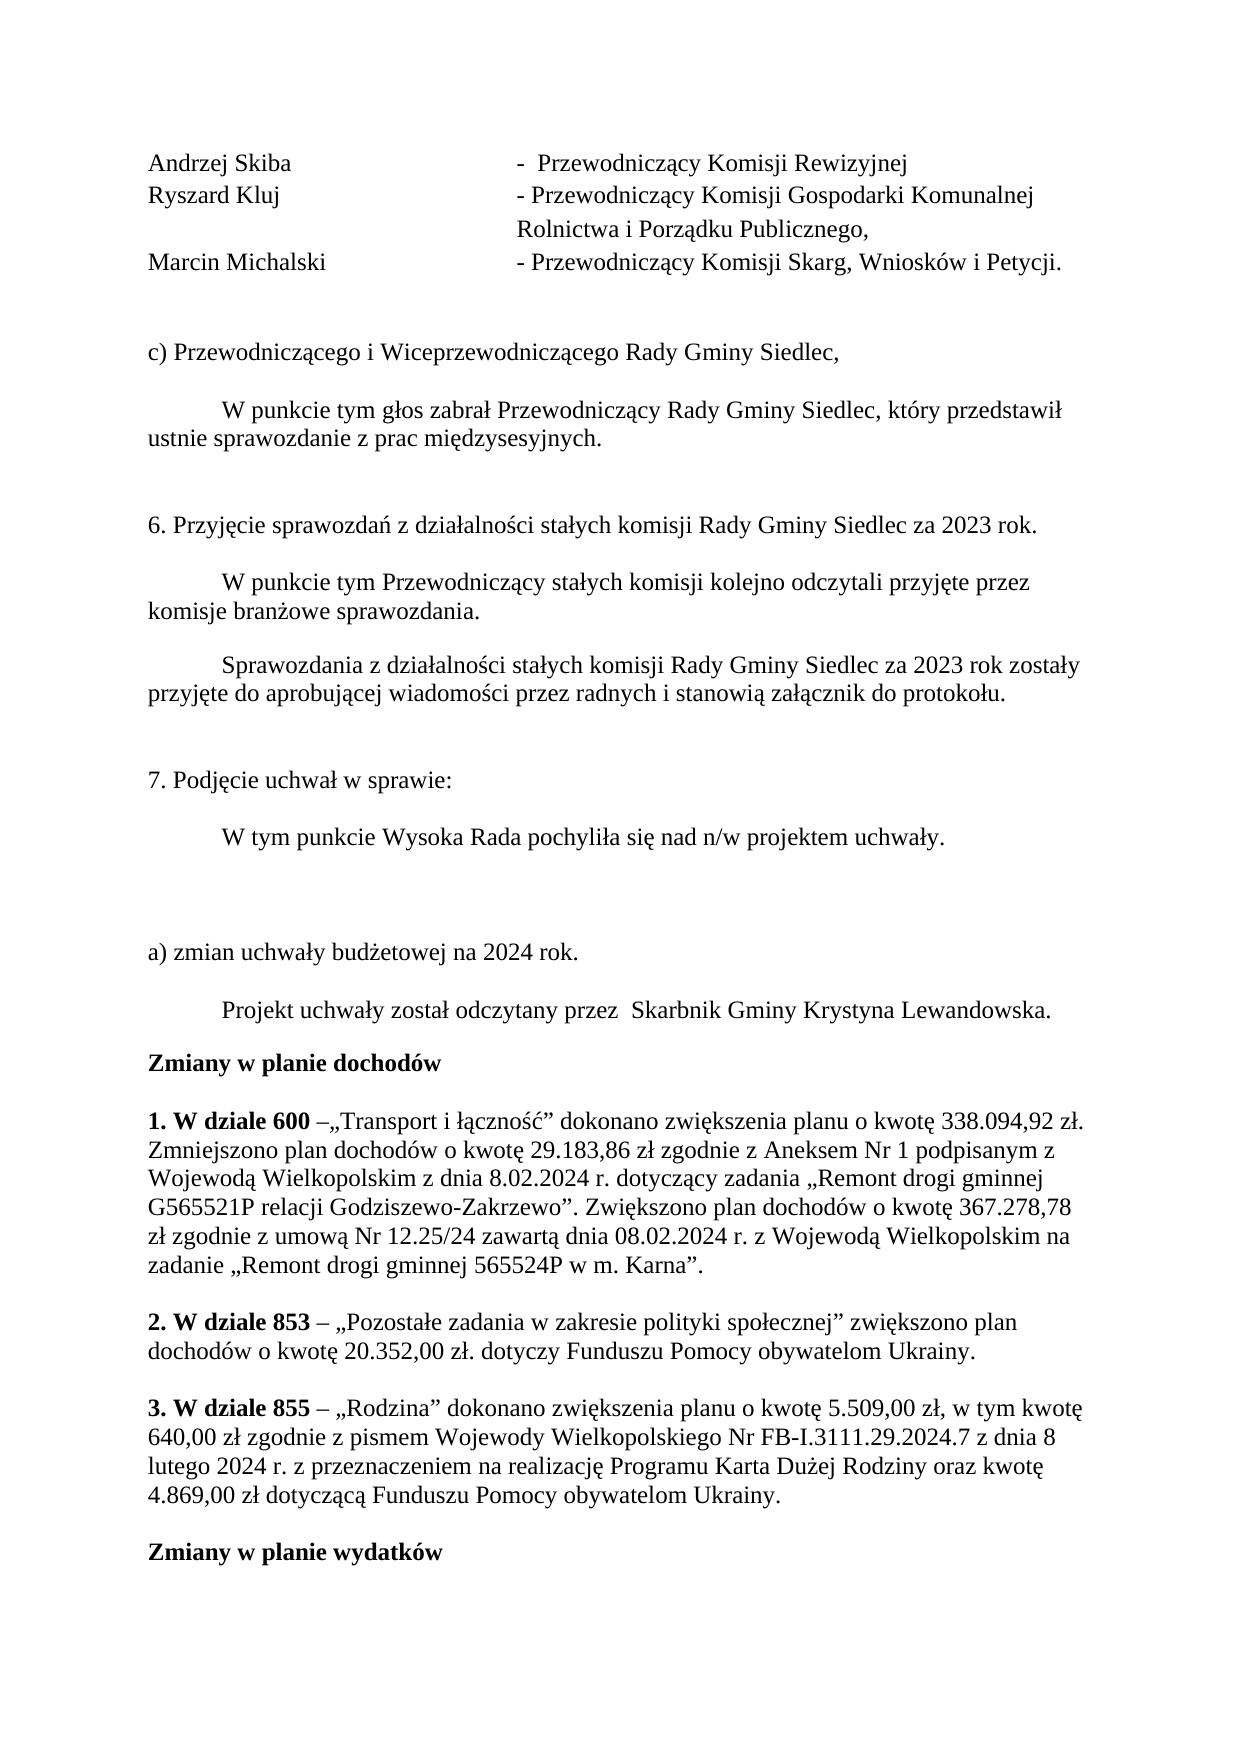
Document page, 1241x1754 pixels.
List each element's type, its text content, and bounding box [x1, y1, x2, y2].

text Zmiany w planie dochodów [148, 1048, 1093, 1077]
text c) Przewodniczącego i Wiceprzewodniczącego Rady Gminy Siedlec, W punkcie tym głos zabrał Przewodniczący Rady Gminy Siedlec, który przedstawił ustnie sprawozdanie z prac międzysesyjnych. 6. Przyjęcie sprawozdań z działalności stałych komisji Rady Gminy Siedlec za 2023 rok. W punkcie tym Przewodniczący stałych komisji kolejno odczytali przyjęte przez komisje branżowe sprawozdania. [148, 280, 1093, 625]
text 1. W dziale 600 –„Transport i łączność” dokonano zwiększenia planu o kwotę 338.094,92 zł. Zmniejszono plan dochodów o kwotę 29.183,86 zł zgodnie z Aneksem Nr 1 podpisanym z Wojewodą Wielkopolskim z dnia 8.02.2024 r. dotyczący zadania „Remont drogi gminnej G565521P relacji Godziszewo-Zakrzewo”. Zwiększono plan dochodów o kwotę 367.278,78 zł zgodnie z umową Nr 12.25/24 zawartą dnia 08.02.2024 r. z Wojewodą Wielkopolskim na zadanie „Remont drogi gminnej 565524P w m. Karna”. [148, 1106, 1093, 1278]
text 3. W dziale 855 – „Rodzina” dokonano zwiększenia planu o kwotę 5.509,00 zł, w tym kwotę 640,00 zł zgodnie z pismem Wojewody Wielkopolskiego Nr FB-I.3111.29.2024.7 z dnia 8 lutego 2024 r. z przeznaczeniem na realizację Programu Karta Dużej Rodziny oraz kwotę 4.869,00 zł dotyczącą Funduszu Pomocy obywatelom Ukrainy. [148, 1393, 1093, 1508]
text Sprawozdania z działalności stałych komisji Rady Gminy Siedlec za 2023 rok zostały przyjęte do aprobującej wiadomości przez radnych i stanowią załącznik do protokołu. 7. Podjęcie uchwał w sprawie: W tym punkcie Wysoka Rada pochyliła się nad n/w projektem uchwały. a) zmian uchwały budżetowej na 2024 rok. Projekt uchwały został odczytany przez Skarbnik Gminy Krystyna Lewandowska. [148, 650, 1093, 1023]
text Andrzej Skiba - Przewodniczący Komisji Rewizyjnej [148, 148, 1093, 176]
text 2. W dziale 853 – „Pozostałe zadania w zakresie polityki społecznej” zwiększono plan dochodów o kwotę 20.352,00 zł. dotyczy Funduszu Pomocy obywatelom Ukrainy. [148, 1307, 1093, 1365]
text Marcin Michalski - Przewodniczący Komisji Skarg, Wniosków i Petycji. [148, 247, 1093, 275]
text Ryszard Kluj - Przewodniczący Komisji Gospodarki Komunalnej Rolnictwa i Porządku Publicznego, [148, 181, 1093, 242]
text Zmiany w planie wydatków [148, 1537, 1093, 1566]
